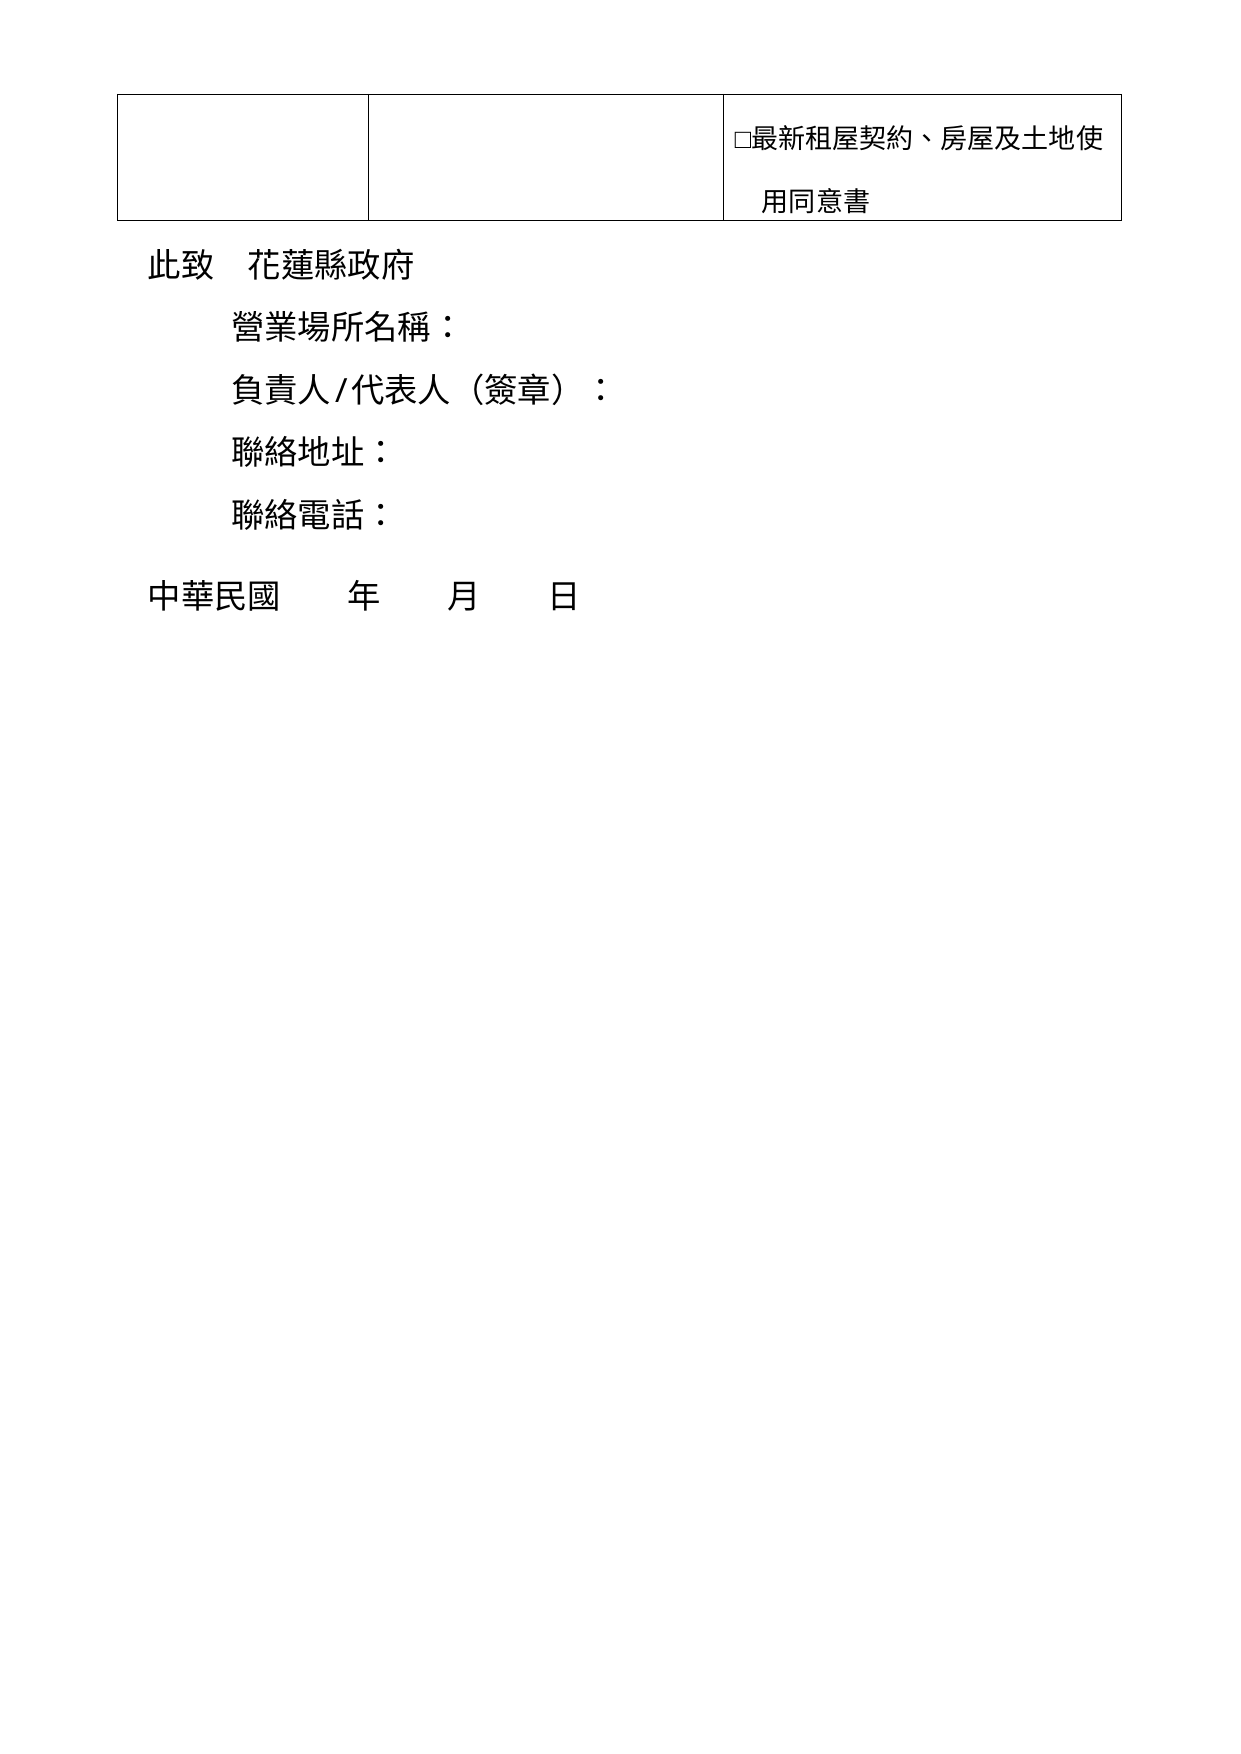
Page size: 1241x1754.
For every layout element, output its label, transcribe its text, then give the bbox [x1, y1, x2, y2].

text 營業場所名稱： [148, 283, 1092, 346]
table_cell [118, 95, 368, 220]
text 聯絡地址： [148, 408, 1092, 471]
text 聯絡電話： [148, 471, 1092, 533]
text 負責人/代表人（簽章）： [148, 346, 1092, 408]
table_cell [369, 95, 723, 220]
table_cell □最新租屋契約、房屋及土地使 用同意書 [724, 95, 1121, 220]
text 中華民國 年 月 日 [148, 552, 1092, 615]
text 此致 花蓮縣政府 [148, 221, 1092, 283]
